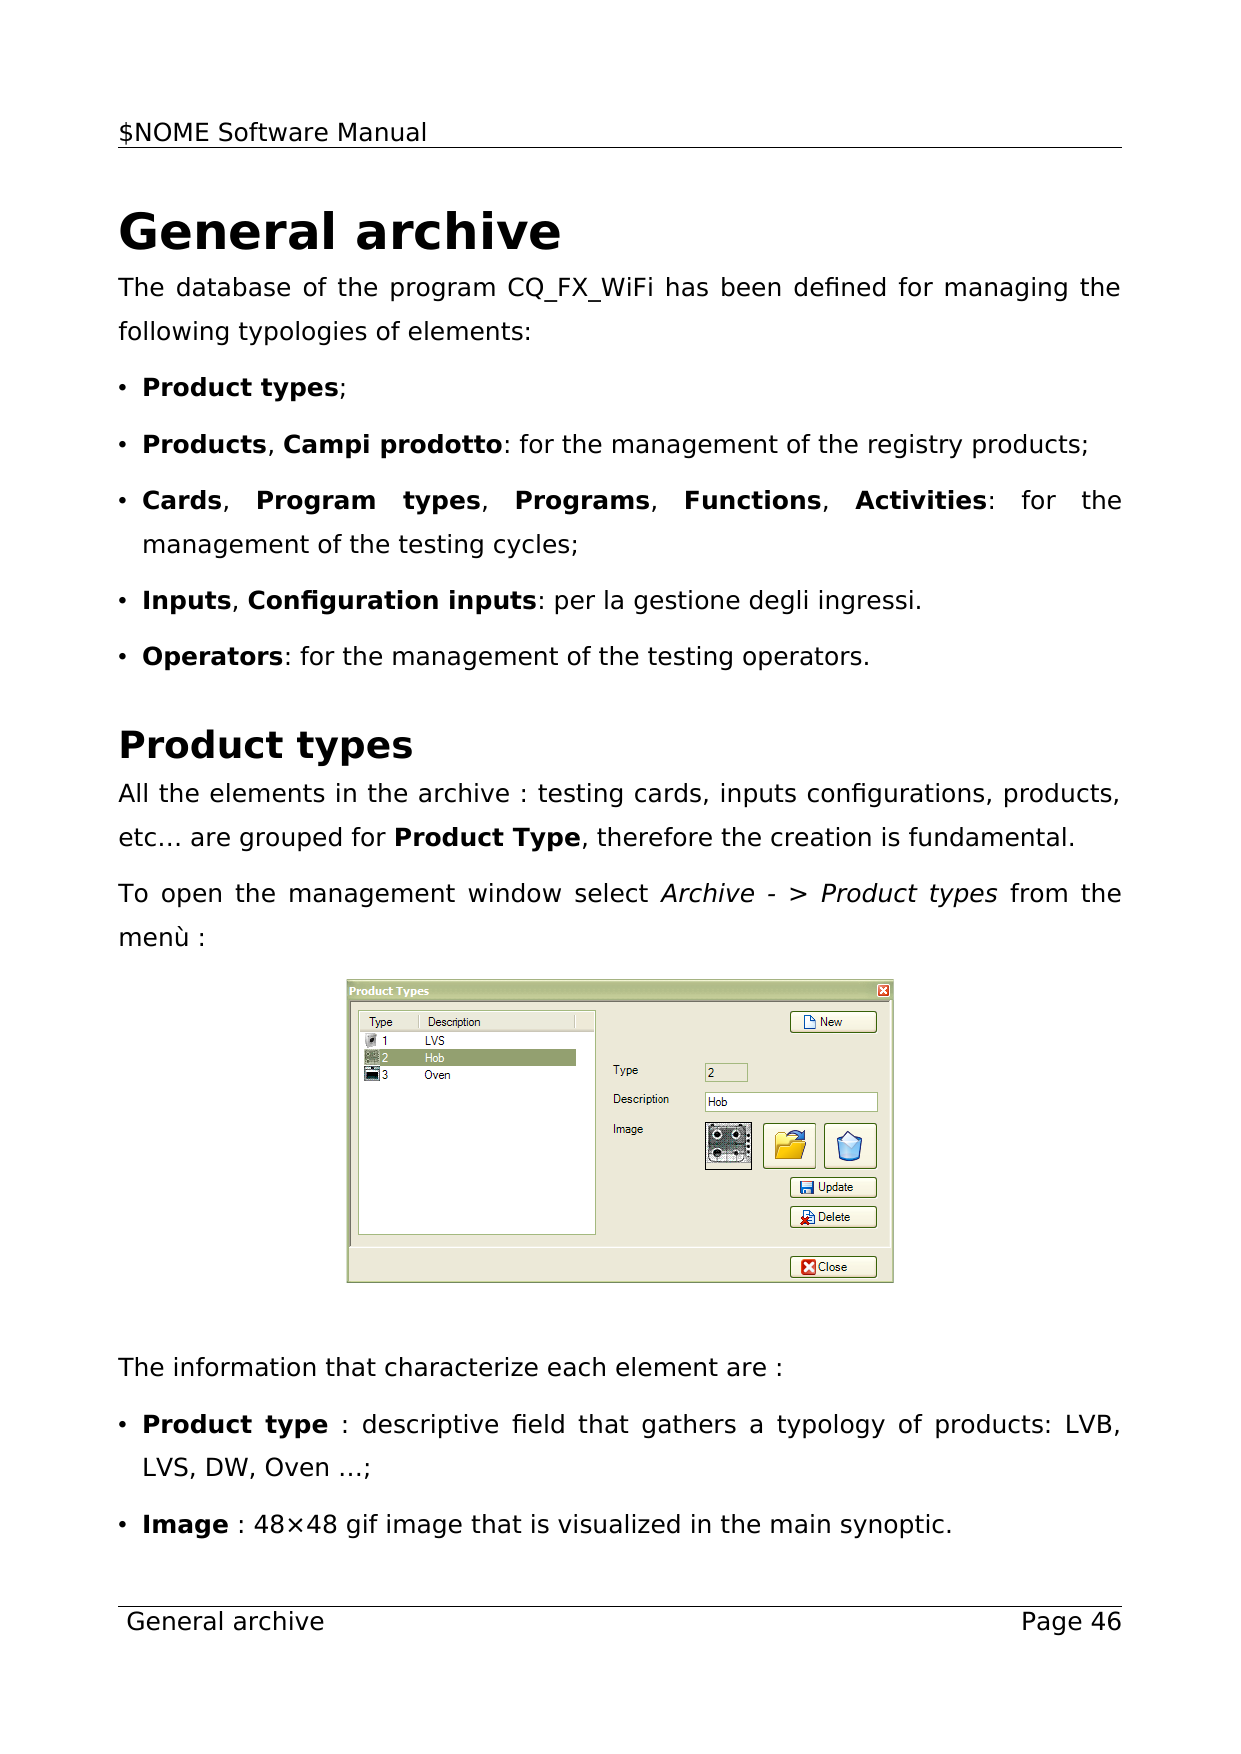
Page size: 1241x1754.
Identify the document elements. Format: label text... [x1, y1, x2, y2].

list Image : 48×48 gif image that is visualized in the main synoptic. [118, 1510, 1122, 1539]
text To open the management window select Archive - > Product types from the menù : [118, 880, 1122, 953]
text All the elements in the archive : testing cards, inputs configurations, products, etc… are grouped for Product Type, therefore the creation is fundamental. [118, 780, 1122, 853]
picture [346, 979, 894, 1283]
list Products, Campi prodotto: for the management of the registry products; [118, 430, 1122, 459]
list Operators: for the management of the testing operators. [118, 642, 1122, 671]
list Inputs, Configuration inputs: per la gestione degli ingressi. [118, 586, 1122, 615]
text The information that characterize each element are : [118, 1354, 1122, 1383]
list Cards, Program types, Programs, Functions, Activities: for the management of the testing cycles; [118, 486, 1122, 559]
list Product type : descriptive field that gathers a typology of products: LVB, LVS, DW, Oven …; [118, 1410, 1122, 1483]
text The database of the program CQ_FX_WiFi has been defined for managing the following typologies of elements: [118, 273, 1122, 346]
list Product types; [118, 373, 1122, 403]
subtitle General archive [118, 203, 1122, 261]
subtitle Product types [118, 723, 1122, 767]
